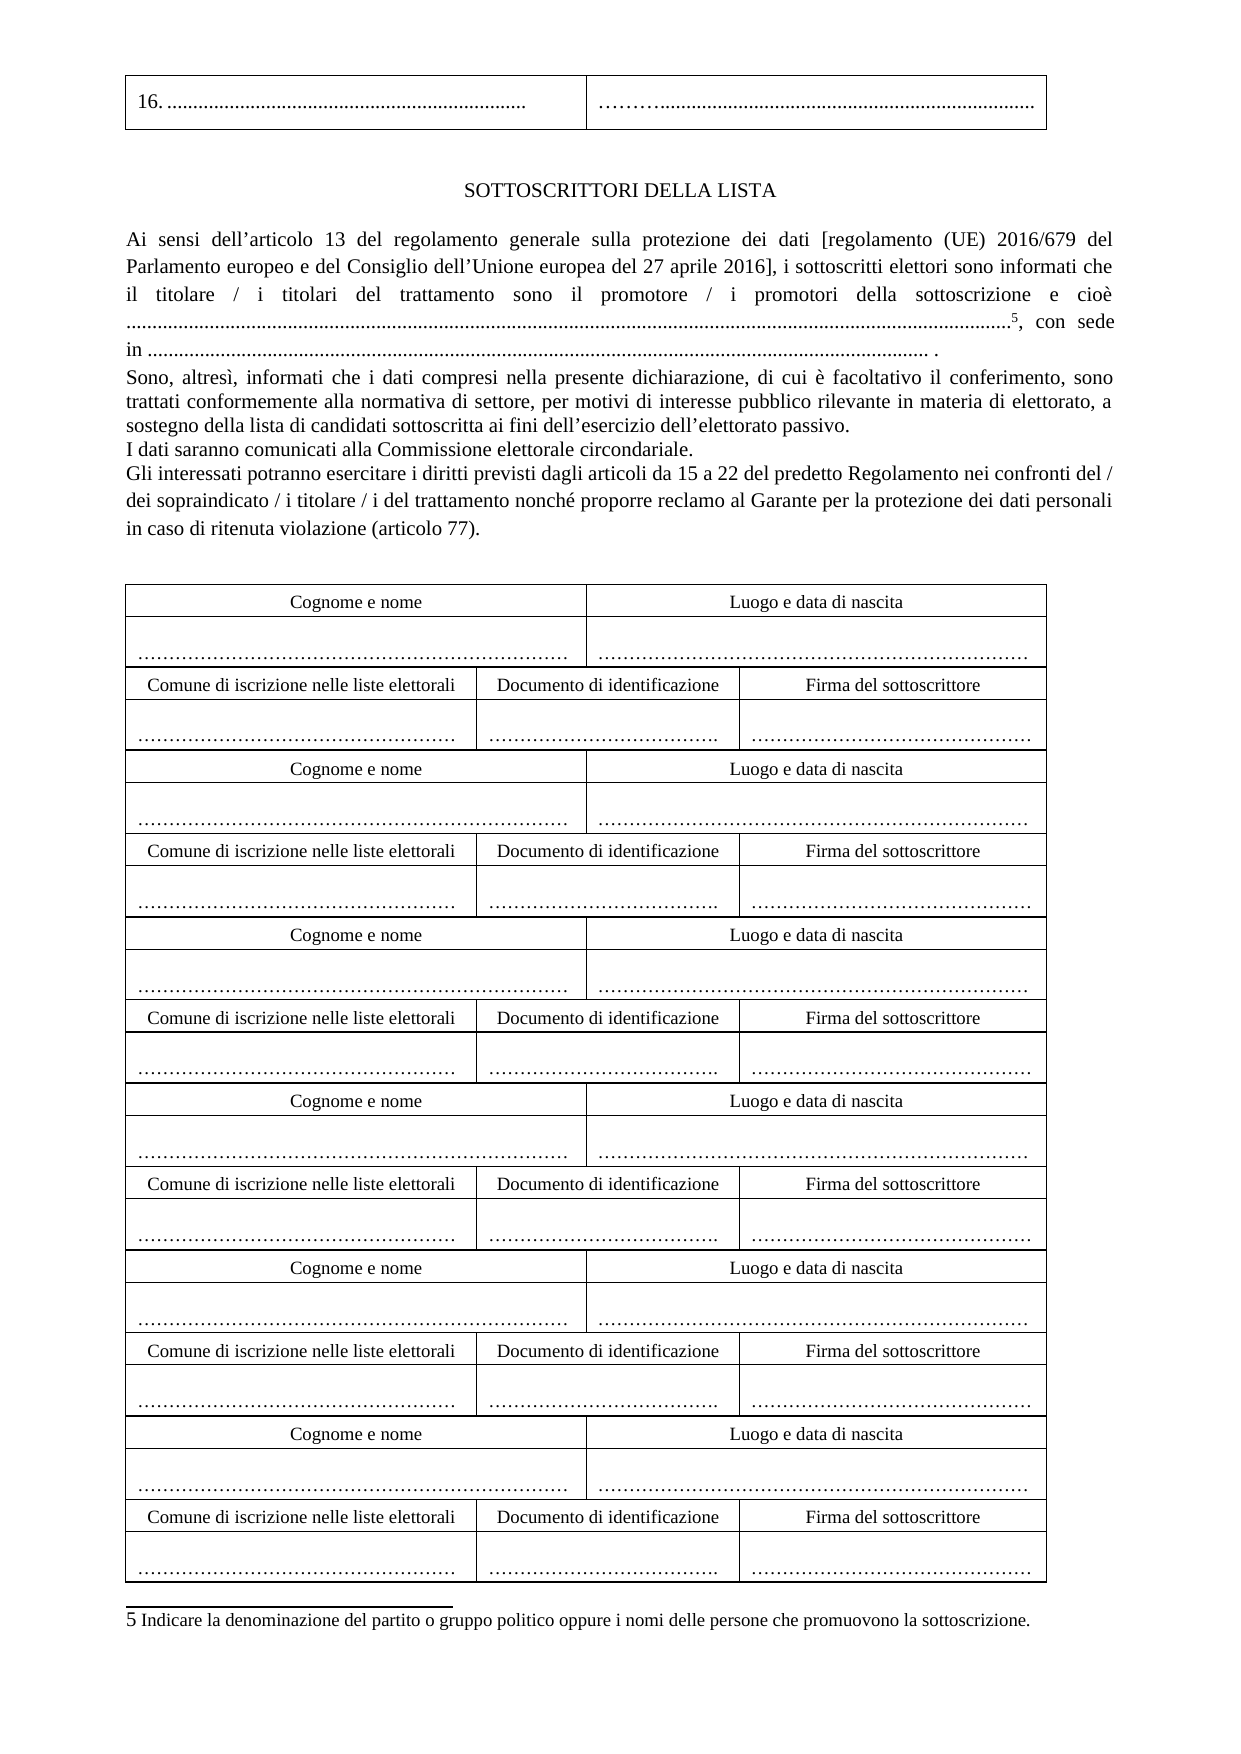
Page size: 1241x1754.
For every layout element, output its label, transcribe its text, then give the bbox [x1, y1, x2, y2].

table_cell …………………………………………… [126, 1532, 476, 1581]
table_cell Documento di identificazione [477, 1167, 739, 1198]
table_cell ……………………………………… [740, 1365, 1046, 1415]
table_cell Documento di identificazione [477, 668, 739, 698]
table_cell …………………………………………………………… [126, 1449, 586, 1499]
table_cell Firma del sottoscrittore [740, 834, 1046, 865]
text Sono, altresì, informati che i dati compresi nella presente dichiarazione, di cui è facoltativo il conferimento, sono trattati conformemente alla normativa di settore, per motivi di interesse pubblico rilevante in materia di elettorato, a sostegno della lista di candidati sottoscritta ai fini dell’esercizio dell’elettorato passivo. [126, 364, 1114, 437]
table_cell Firma del sottoscrittore [740, 1500, 1046, 1531]
table_cell Comune di iscrizione nelle liste elettorali [126, 834, 476, 865]
table_cell Firma del sottoscrittore [740, 668, 1046, 698]
table_cell …………………………………………… [126, 866, 476, 916]
table_cell …………………………………………………………… [126, 783, 586, 833]
table_header Cognome e nome [126, 1417, 586, 1448]
table_cell ………………………………. [477, 1532, 739, 1581]
table_header Cognome e nome [126, 918, 586, 949]
table_cell ……………………………………… [740, 700, 1046, 749]
table_cell Documento di identificazione [477, 834, 739, 865]
table_cell …………………………………………………………… [126, 617, 586, 666]
table_cell ………………………………. [477, 700, 739, 749]
text Ai sensi dell’articolo 13 del regolamento generale sulla protezione dei dati [regolamento (UE) 2016/679 del Parlamento europeo e del Consiglio dell’Unione europea del 27 aprile 2016], i sottoscritti elettori sono informati che il titolare / i titolari del trattamento sono il promotore / i promotori della sottoscrizione e cioè .........................................................................................................................................................................., con sede in ...................................................................................................................................................... . [126, 227, 1114, 361]
table_cell …………………………………………………………… [587, 950, 1046, 999]
table_cell Firma del sottoscrittore [740, 1000, 1046, 1031]
table_cell Firma del sottoscrittore [740, 1167, 1046, 1198]
table_cell ……………………………………… [740, 1532, 1046, 1581]
table_header Cognome e nome [126, 1251, 586, 1282]
table_cell Comune di iscrizione nelle liste elettorali [126, 1167, 476, 1198]
table_cell …………………………………………………………… [587, 1116, 1046, 1166]
table_header Cognome e nome [126, 751, 586, 782]
text Gli interessati potranno esercitare i diritti previsti dagli articoli da 15 a 22 del predetto Regolamento nei confronti del / dei sopraindicato / i titolare / i del trattamento nonché proporre reclamo al Garante per la protezione dei dati personali in caso di ritenuta violazione (articolo 77). [126, 461, 1114, 540]
table_cell …………………………………………… [126, 1199, 476, 1248]
table_cell …………………………………………………………… [587, 783, 1046, 833]
table_cell …………………………………………………………… [587, 617, 1046, 666]
table_cell …………………………………………… [126, 1365, 476, 1415]
table_cell …………………………………………………………… [587, 1449, 1046, 1499]
table_cell …………………………………………………………… [587, 1283, 1046, 1332]
table_cell ……………………………………… [740, 1199, 1046, 1248]
table_cell ……………………………………… [740, 866, 1046, 916]
table_cell Documento di identificazione [477, 1500, 739, 1531]
table_header Cognome e nome [126, 585, 586, 616]
table_cell …………………………………………………………… [126, 1116, 586, 1166]
table_cell Comune di iscrizione nelle liste elettorali [126, 1000, 476, 1031]
table_cell ………………………………. [477, 1365, 739, 1415]
table_cell Documento di identificazione [477, 1333, 739, 1364]
text I dati saranno comunicati alla Commissione elettorale circondariale. [126, 437, 1114, 461]
table_cell Comune di iscrizione nelle liste elettorali [126, 1500, 476, 1531]
table_cell …………………………………………………………… [126, 950, 586, 999]
table_cell ………………………………. [477, 1199, 739, 1248]
table_cell 16. ..................................................................... [126, 76, 586, 129]
text Indicare la denominazione del partito o gruppo politico oppure i nomi delle persone che promuovono la sottoscrizione. [126, 1607, 1114, 1631]
table_header Luogo e data di nascita [587, 1251, 1046, 1282]
table_cell ………………………………. [477, 1033, 739, 1082]
table_cell …………………………………………… [126, 1033, 476, 1082]
table_header Luogo e data di nascita [587, 1084, 1046, 1115]
text SOTTOSCRITTORI DELLA LISTA [126, 178, 1114, 202]
table_cell Documento di identificazione [477, 1000, 739, 1031]
table_header Luogo e data di nascita [587, 751, 1046, 782]
table_header Luogo e data di nascita [587, 1417, 1046, 1448]
table_cell ……………………………………… [740, 1033, 1046, 1082]
table_cell ………………………………. [477, 866, 739, 916]
table_cell …………………………………………………………… [126, 1283, 586, 1332]
table_header Luogo e data di nascita [587, 585, 1046, 616]
table_cell ………........................................................................ [587, 76, 1046, 129]
table_cell Comune di iscrizione nelle liste elettorali [126, 1333, 476, 1364]
table_cell Comune di iscrizione nelle liste elettorali [126, 668, 476, 698]
table_header Luogo e data di nascita [587, 918, 1046, 949]
table_cell …………………………………………… [126, 700, 476, 749]
table_header Cognome e nome [126, 1084, 586, 1115]
table_cell Firma del sottoscrittore [740, 1333, 1046, 1364]
